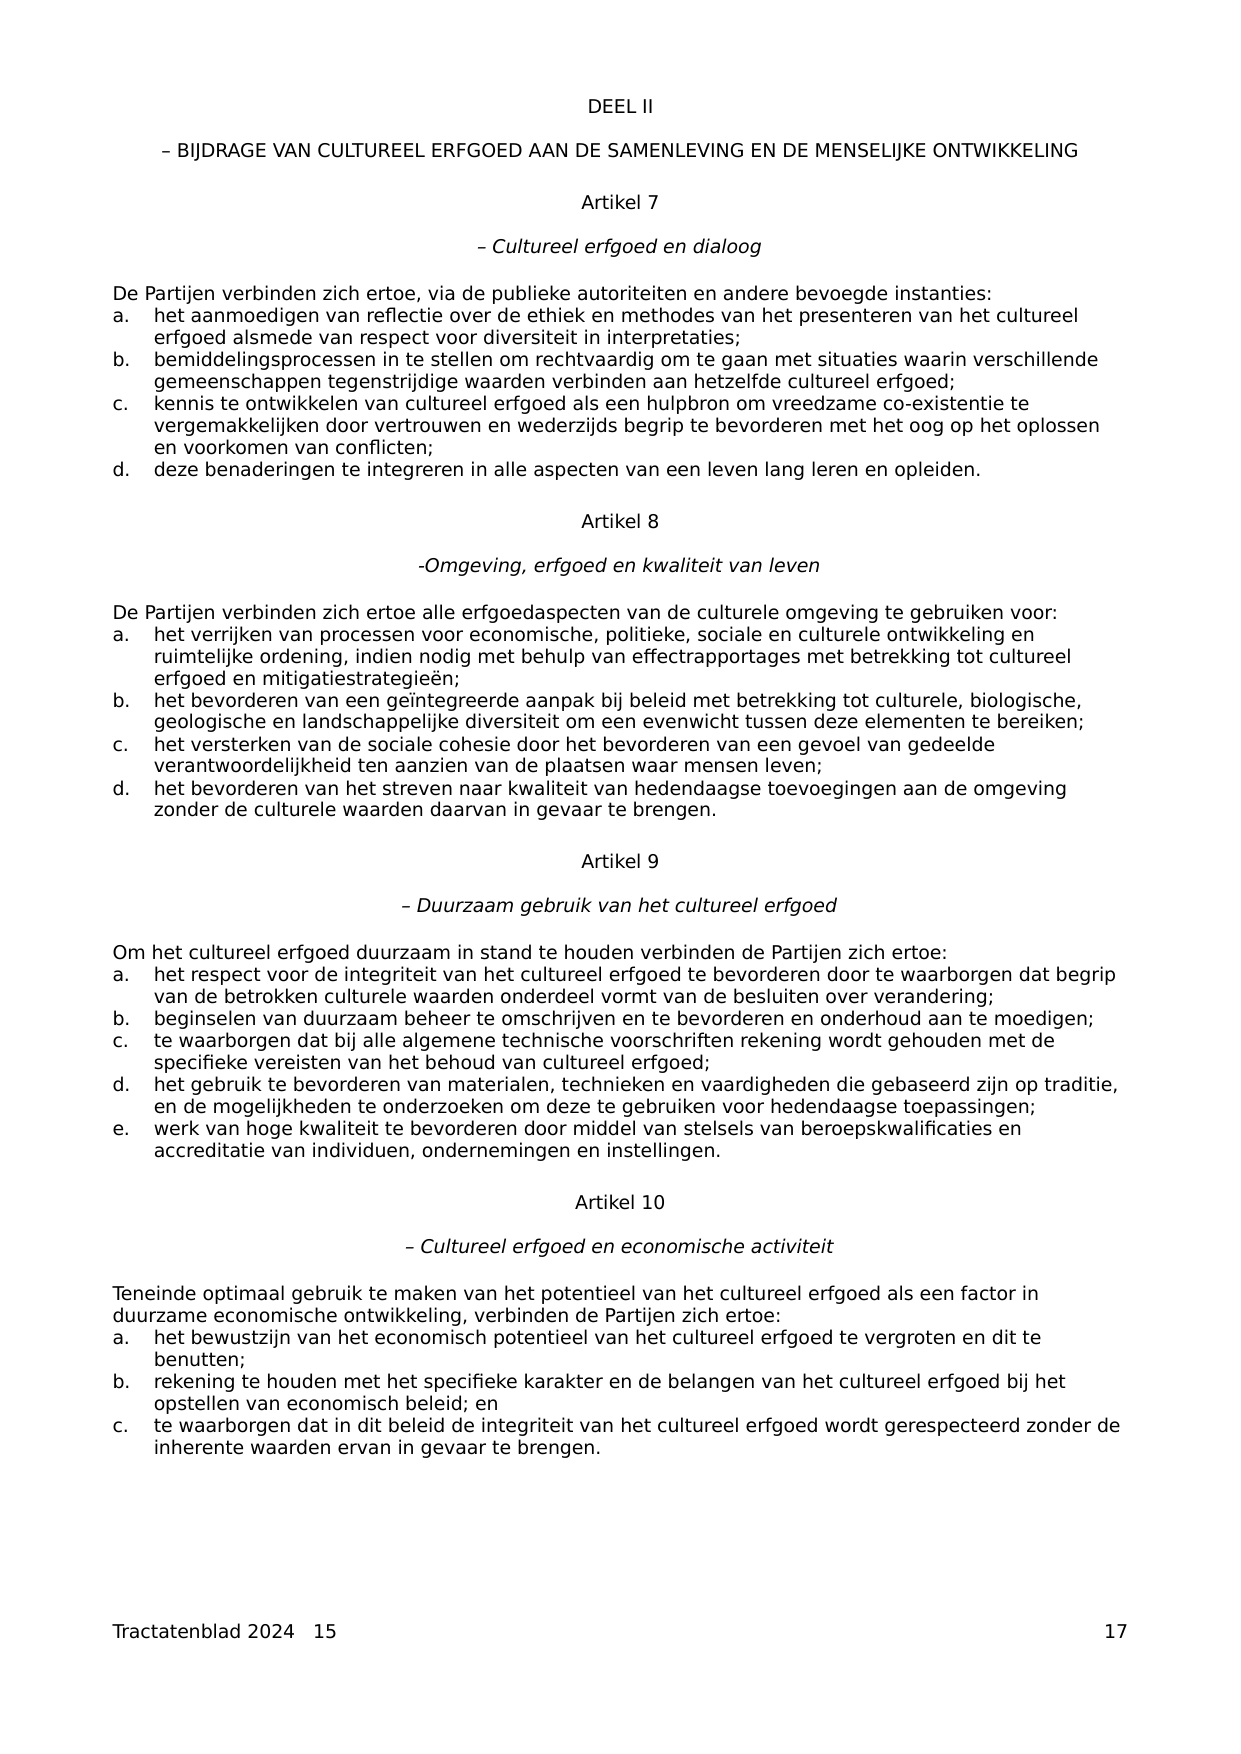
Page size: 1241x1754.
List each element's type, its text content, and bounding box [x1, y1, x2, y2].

subtitle Artikel 8 -Omgeving, erfgoed en kwaliteit van leven [112, 511, 1128, 577]
text a. het verrijken van processen voor economische, politieke, sociale en culturele ontwikkeling en ruimtelijke ordening, indien nodig met behulp van effectrapportages met betrekking tot cultureel erfgoed en mitigatiestrategieën; [112, 623, 1128, 689]
text c. het versterken van de sociale cohesie door het bevorderen van een gevoel van gedeelde verantwoordelijkheid ten aanzien van de plaatsen waar mensen leven; [112, 733, 1128, 777]
text e. werk van hoge kwaliteit te bevorderen door middel van stelsels van beroepskwalificaties en accreditatie van individuen, ondernemingen en instellingen. [112, 1118, 1128, 1162]
text a. het aanmoedigen van reflectie over de ethiek en methodes van het presenteren van het cultureel erfgoed alsmede van respect voor diversiteit in interpretaties; [112, 305, 1128, 349]
text b. rekening te houden met het specifieke karakter en de belangen van het cultureel erfgoed bij het opstellen van economisch beleid; en [112, 1371, 1128, 1415]
text De Partijen verbinden zich ertoe alle erfgoedaspecten van de culturele omgeving te gebruiken voor: [112, 602, 1128, 623]
text d. het gebruik te bevorderen van materialen, technieken en vaardigheden die gebaseerd zijn op traditie, en de mogelijkheden te onderzoeken om deze te gebruiken voor hedendaagse toepassingen; [112, 1074, 1128, 1118]
text c. te waarborgen dat bij alle algemene technische voorschriften rekening wordt gehouden met de specifieke vereisten van het behoud van cultureel erfgoed; [112, 1030, 1128, 1074]
text b. beginselen van duurzaam beheer te omschrijven en te bevorderen en onderhoud aan te moedigen; [112, 1008, 1128, 1030]
text c. kennis te ontwikkelen van cultureel erfgoed als een hulpbron om vreedzame co-existentie te vergemakkelijken door vertrouwen en wederzijds begrip te bevorderen met het oog op het oplossen en voorkomen van conflicten; [112, 393, 1128, 459]
subtitle Artikel 10 – Cultureel erfgoed en economische activiteit [112, 1192, 1128, 1258]
text d. deze benaderingen te integreren in alle aspecten van een leven lang leren en opleiden. [112, 459, 1128, 481]
text Om het cultureel erfgoed duurzaam in stand te houden verbinden de Partijen zich ertoe: [112, 942, 1128, 964]
text b. bemiddelingsprocessen in te stellen om rechtvaardig om te gaan met situaties waarin verschillende gemeenschappen tegenstrijdige waarden verbinden aan hetzelfde cultureel erfgoed; [112, 349, 1128, 393]
text a. het respect voor de integriteit van het cultureel erfgoed te bevorderen door te waarborgen dat begrip van de betrokken culturele waarden onderdeel vormt van de besluiten over verandering; [112, 964, 1128, 1008]
text b. het bevorderen van een geïntegreerde aanpak bij beleid met betrekking tot culturele, biologische, geologische en landschappelijke diversiteit om een evenwicht tussen deze elementen te bereiken; [112, 689, 1128, 733]
subtitle DEEL II – BIJDRAGE VAN CULTUREEL ERFGOED AAN DE SAMENLEVING EN DE MENSELIJKE ONTWIKKELING [112, 96, 1128, 162]
text De Partijen verbinden zich ertoe, via de publieke autoriteiten en andere bevoegde instanties: [112, 283, 1128, 305]
subtitle Artikel 7 – Cultureel erfgoed en dialoog [112, 192, 1128, 258]
text Teneinde optimaal gebruik te maken van het potentieel van het cultureel erfgoed als een factor in duurzame economische ontwikkeling, verbinden de Partijen zich ertoe: [112, 1283, 1128, 1327]
subtitle Artikel 9 – Duurzaam gebruik van het cultureel erfgoed [112, 851, 1128, 917]
text c. te waarborgen dat in dit beleid de integriteit van het cultureel erfgoed wordt gerespecteerd zonder de inherente waarden ervan in gevaar te brengen. [112, 1415, 1128, 1459]
text d. het bevorderen van het streven naar kwaliteit van hedendaagse toevoegingen aan de omgeving zonder de culturele waarden daarvan in gevaar te brengen. [112, 777, 1128, 821]
text a. het bewustzijn van het economisch potentieel van het cultureel erfgoed te vergroten en dit te benutten; [112, 1327, 1128, 1371]
